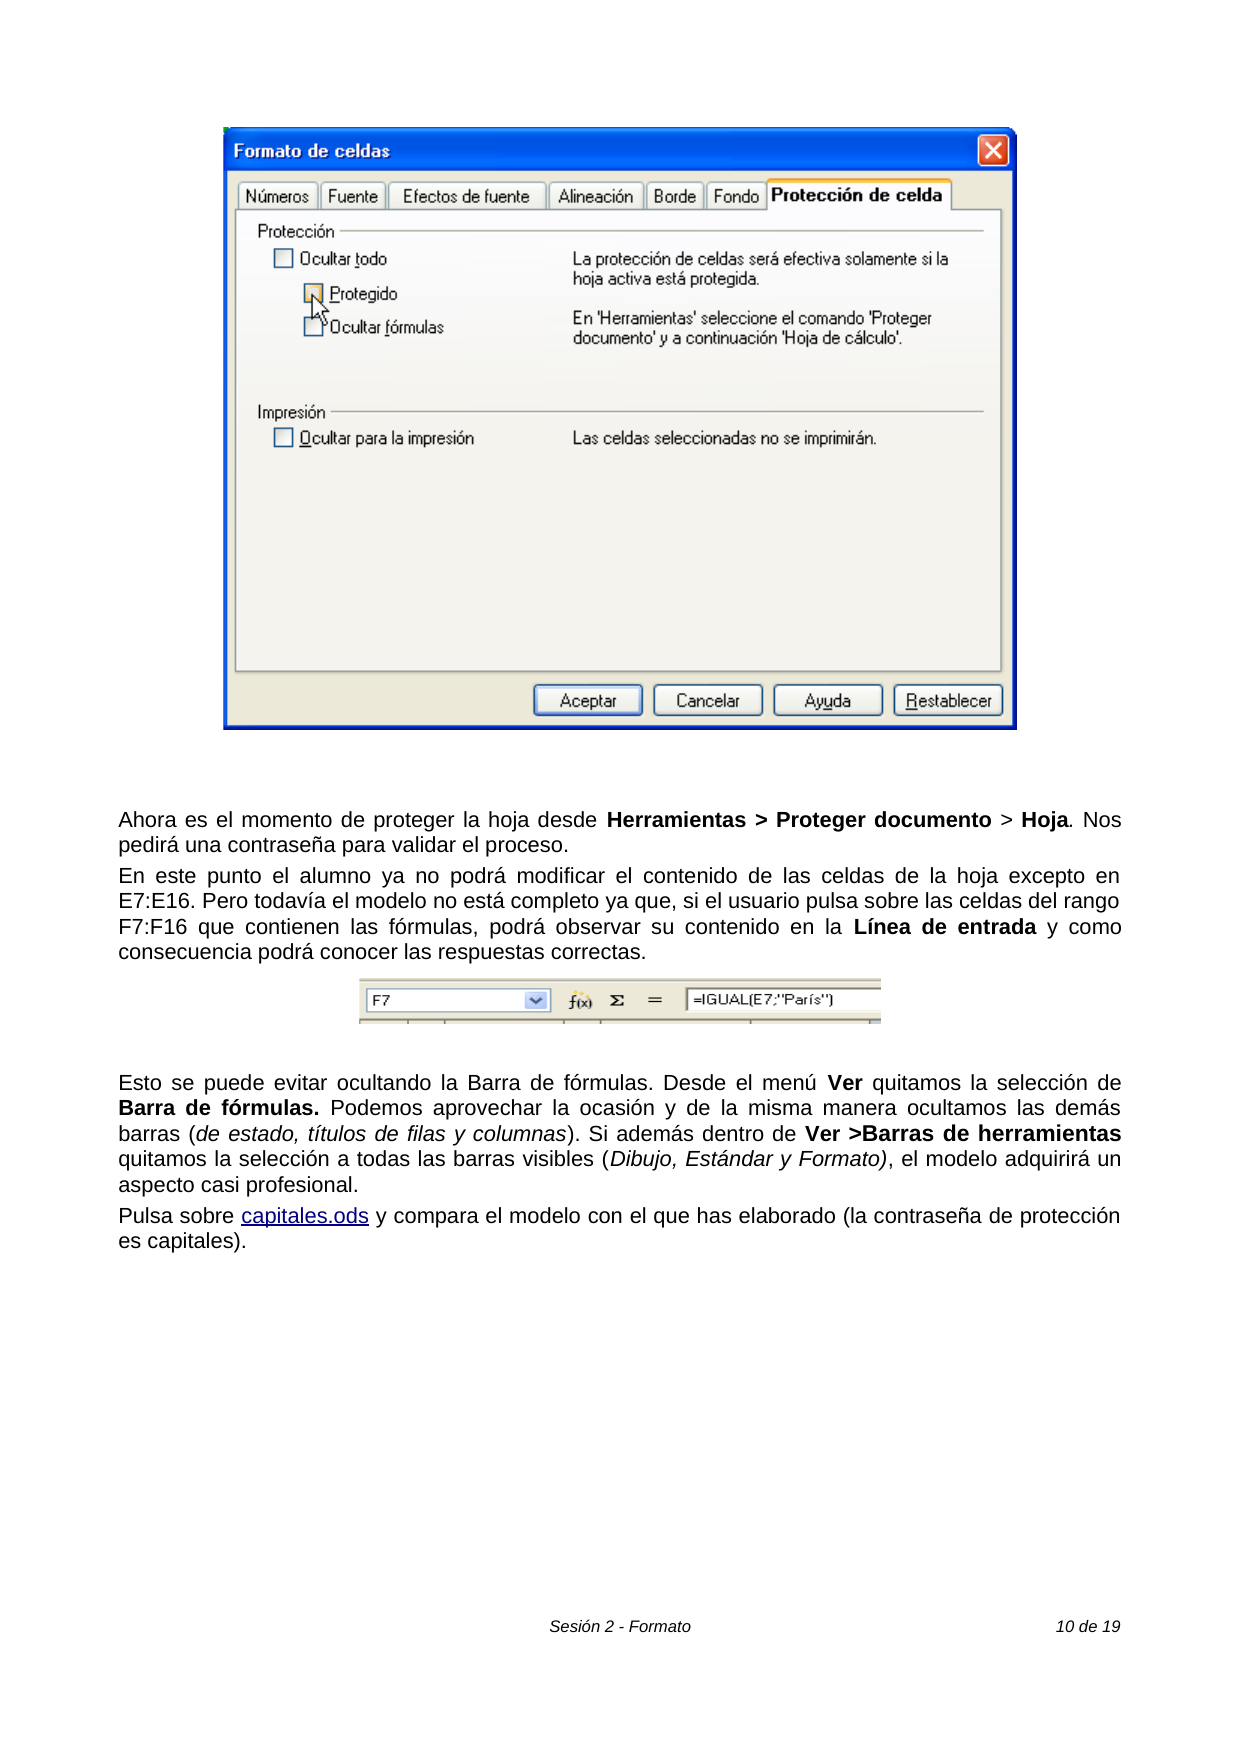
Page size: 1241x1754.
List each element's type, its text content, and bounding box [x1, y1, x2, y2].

text En este punto el alumno ya no podrá modificar el contenido de las celdas de la hoja excepto en E7:E16. Pero todavía el modelo no está completo ya que, si el usuario pulsa sobre las celdas del rango F7:F16 que contienen las fórmulas, podrá observar su contenido en la Línea de entrada y como consecuencia podrá conocer las respuestas correctas. [118, 863, 1122, 964]
text Pulsa sobre capitales.ods y compara el modelo con el que has elaborado (la contraseña de protección es capitales). [118, 1203, 1122, 1253]
picture [223, 127, 1017, 730]
text Ahora es el momento de proteger la hoja desde Herramientas > Proteger documento > Hoja. Nos pedirá una contraseña para validar el proceso. [118, 807, 1122, 857]
picture [359, 978, 881, 1024]
text Esto se puede evitar ocultando la Barra de fórmulas. Desde el menú Ver quitamos la selección de Barra de fórmulas. Podemos aprovechar la ocasión y de la misma manera ocultamos las demás barras (de estado, títulos de filas y columnas). Si además dentro de Ver >Barras de herramientas quitamos la selección a todas las barras visibles (Dibujo, Estándar y Formato), el modelo adquirirá un aspecto casi profesional. [118, 1069, 1122, 1197]
